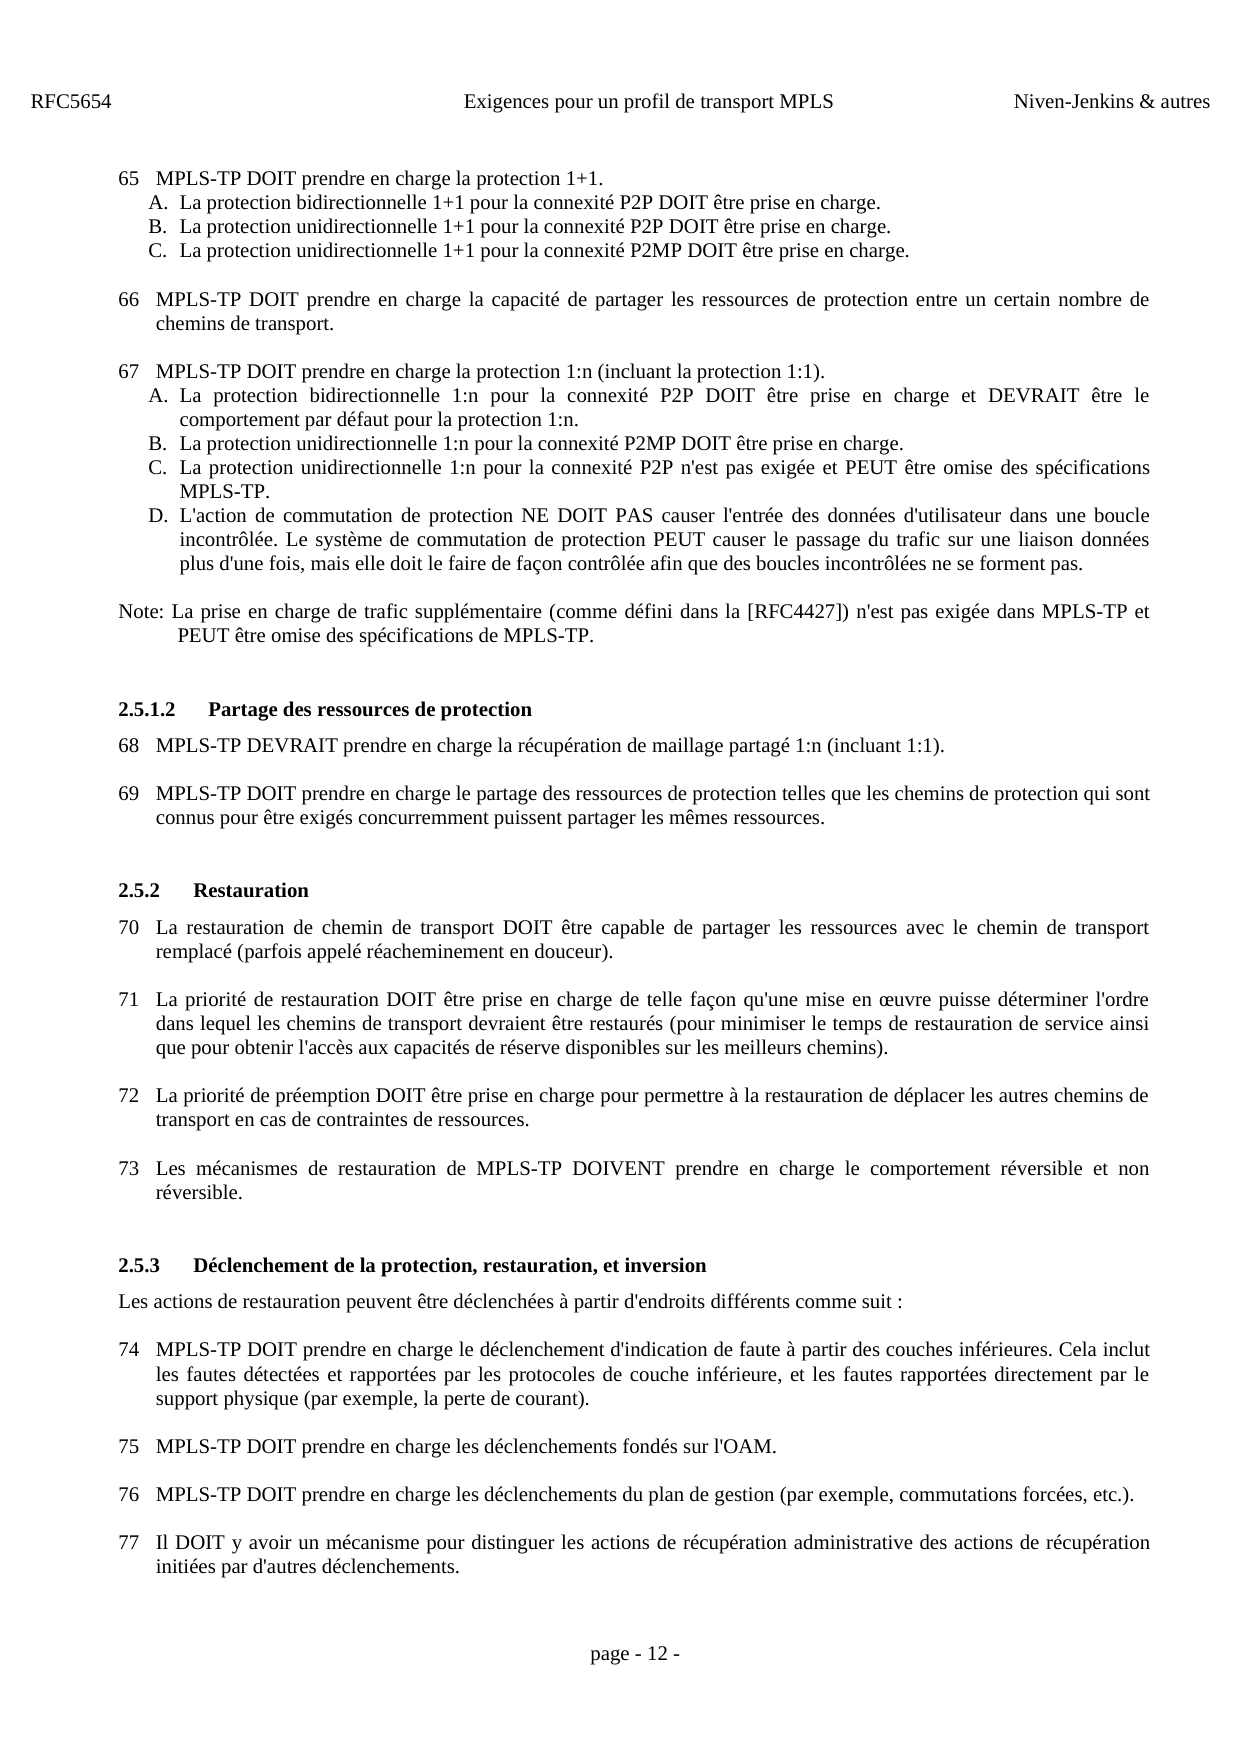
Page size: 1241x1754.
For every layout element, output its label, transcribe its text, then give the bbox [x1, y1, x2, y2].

text A. La protection bidirectionnelle 1:n pour la connexité P2P DOIT être prise en charge et DEVRAIT être le comportement par défaut pour la protection 1:n. [148, 383, 1152, 431]
text 72 La priorité de préemption DOIT être prise en charge pour permettre à la restauration de déplacer les autres chemins de transport en cas de contraintes de ressources. [118, 1083, 1152, 1131]
text D. L'action de commutation de protection NE DOIT PAS causer l'entrée des données d'utilisateur dans une boucle incontrôlée. Le système de commutation de protection PEUT causer le passage du trafic sur une liaison données plus d'une fois, mais elle doit le faire de façon contrôlée afin que des boucles incontrôlées ne se forment pas. [148, 503, 1152, 575]
text 65 MPLS-TP DOIT prendre en charge la protection 1+1. [118, 166, 1152, 190]
text 69 MPLS-TP DOIT prendre en charge le partage des ressources de protection telles que les chemins de protection qui sont connus pour être exigés concurremment puissent partager les mêmes ressources. [118, 781, 1152, 829]
subtitle 2.5.1.2 Partage des ressources de protection [118, 696, 1152, 721]
text B. La protection unidirectionnelle 1:n pour la connexité P2MP DOIT être prise en charge. [148, 431, 1152, 455]
text 66 MPLS-TP DOIT prendre en charge la capacité de partager les ressources de protection entre un certain nombre de chemins de transport. [118, 286, 1152, 334]
text C. La protection unidirectionnelle 1:n pour la connexité P2P n'est pas exigée et PEUT être omise des spécifications MPLS-TP. [148, 455, 1152, 503]
text Les actions de restauration peuvent être déclenchées à partir d'endroits différents comme suit : [118, 1289, 1152, 1313]
text B. La protection unidirectionnelle 1+1 pour la connexité P2P DOIT être prise en charge. [148, 214, 1152, 238]
text C. La protection unidirectionnelle 1+1 pour la connexité P2MP DOIT être prise en charge. [148, 238, 1152, 262]
text 68 MPLS-TP DEVRAIT prendre en charge la récupération de maillage partagé 1:n (incluant 1:1). [118, 733, 1152, 757]
text 74 MPLS-TP DOIT prendre en charge le déclenchement d'indication de faute à partir des couches inférieures. Cela inclut les fautes détectées et rapportées par les protocoles de couche inférieure, et les fautes rapportées directement par le support physique (par exemple, la perte de courant). [118, 1337, 1152, 1409]
text 71 La priorité de restauration DOIT être prise en charge de telle façon qu'une mise en œuvre puisse déterminer l'ordre dans lequel les chemins de transport devraient être restaurés (pour minimiser le temps de restauration de service ainsi que pour obtenir l'accès aux capacités de réserve disponibles sur les meilleurs chemins). [118, 987, 1152, 1059]
text 77 Il DOIT y avoir un mécanisme pour distinguer les actions de récupération administrative des actions de récupération initiées par d'autres déclenchements. [118, 1530, 1152, 1578]
text A. La protection bidirectionnelle 1+1 pour la connexité P2P DOIT être prise en charge. [148, 190, 1152, 214]
text 67 MPLS-TP DOIT prendre en charge la protection 1:n (incluant la protection 1:1). [118, 359, 1152, 383]
subtitle 2.5.3 Déclenchement de la protection, restauration, et inversion [118, 1253, 1152, 1277]
text 70 La restauration de chemin de transport DOIT être capable de partager les ressources avec le chemin de transport remplacé (parfois appelé réacheminement en douceur). [118, 915, 1152, 963]
text 75 MPLS-TP DOIT prendre en charge les déclenchements fondés sur l'OAM. [118, 1434, 1152, 1458]
subtitle 2.5.2 Restauration [118, 878, 1152, 902]
text 76 MPLS-TP DOIT prendre en charge les déclenchements du plan de gestion (par exemple, commutations forcées, etc.). [118, 1482, 1152, 1506]
text 73 Les mécanismes de restauration de MPLS-TP DOIVENT prendre en charge le comportement réversible et non réversible. [118, 1156, 1152, 1204]
text Note: La prise en charge de trafic supplémentaire (comme défini dans la [RFC4427]) n'est pas exigée dans MPLS-TP et PEUT être omise des spécifications de MPLS-TP. [118, 599, 1152, 647]
